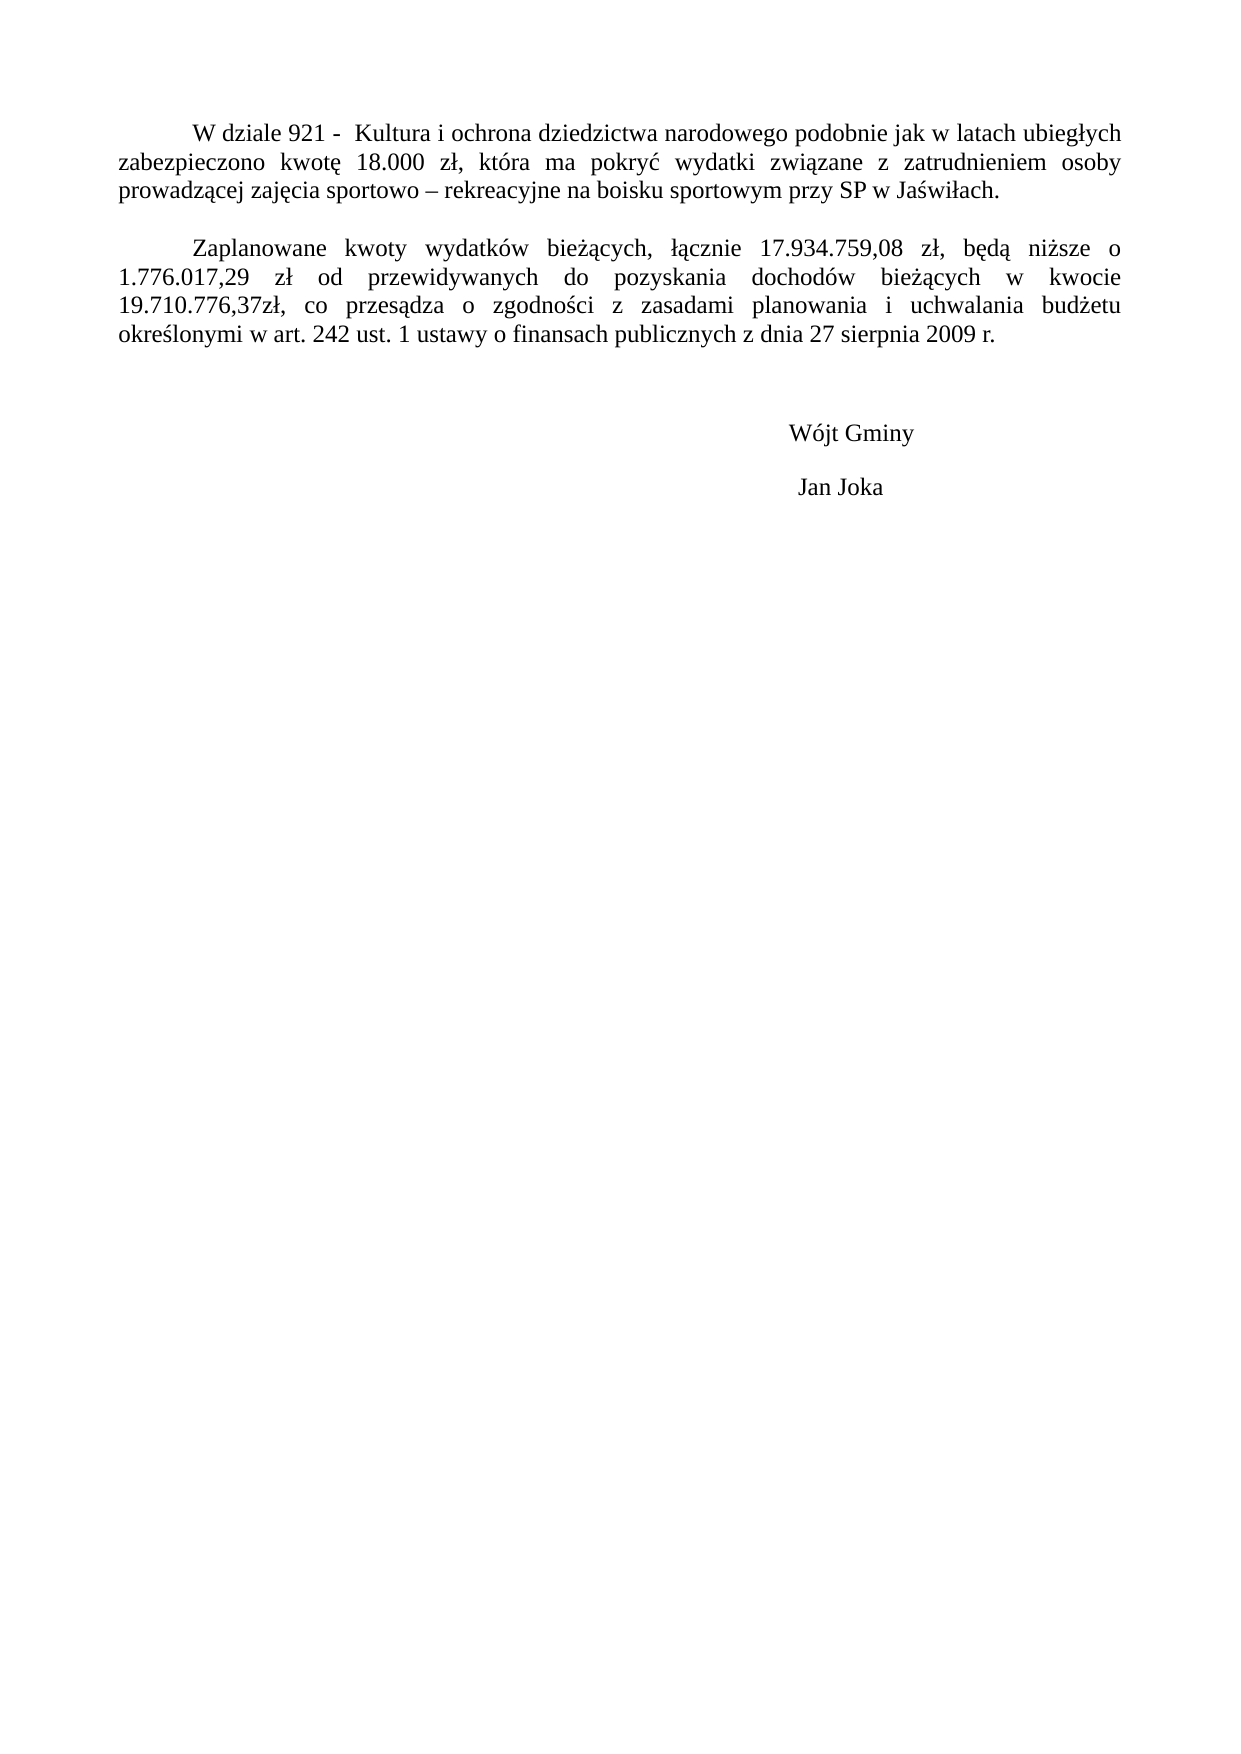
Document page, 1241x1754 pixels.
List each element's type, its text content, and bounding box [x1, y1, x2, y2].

text Jan Joka [792, 472, 1122, 501]
text Zaplanowane kwoty wydatków bieżących, łącznie 17.934.759,08 zł, będą niższe o 1.776.017,29 zł od przewidywanych do pozyskania dochodów bieżących w kwocie 19.710.776,37zł, co przesądza o zgodności z zasadami planowania i uchwalania budżetu określonymi w art. 242 ust. 1 ustawy o finansach publicznych z dnia 27 sierpnia 2009 r. [118, 233, 1122, 348]
text W dziale 921 - Kultura i ochrona dziedzictwa narodowego podobnie jak w latach ubiegłych zabezpieczono kwotę 18.000 zł, która ma pokryć wydatki związane z zatrudnieniem osoby prowadzącej zajęcia sportowo – rekreacyjne na boisku sportowym przy SP w Jaświłach. [118, 118, 1122, 204]
text Wójt Gminy [788, 418, 1122, 447]
